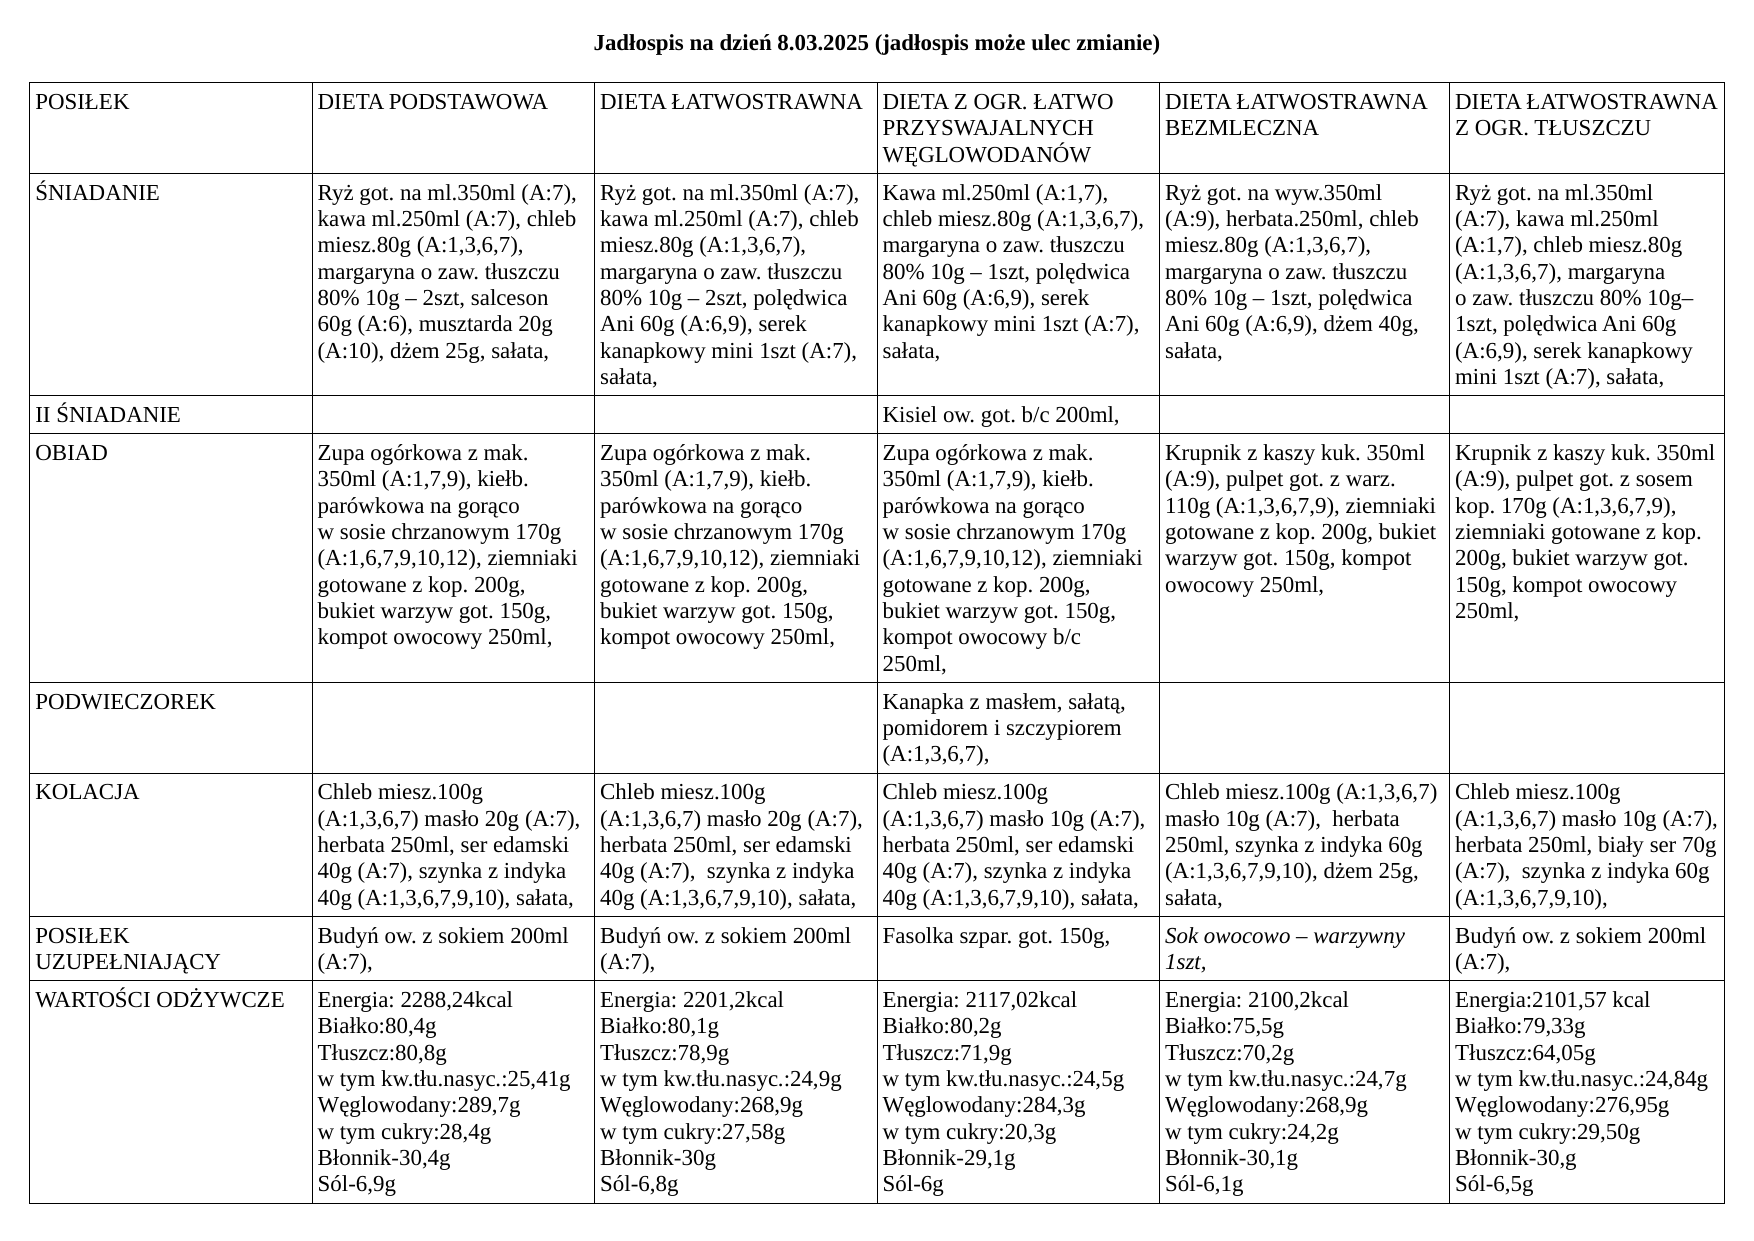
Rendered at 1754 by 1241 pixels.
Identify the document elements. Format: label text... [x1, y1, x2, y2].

table_cell Energia: 2100,2kcal Białko:75,5g Tłuszcz:70,2g w tym kw.tłu.nasyc.:24,7g Węglowodany:268,9g w tym cukry:24,2g Błonnik-30,1g Sól-6,1g [1160, 981, 1449, 1202]
table_cell Zupa ogórkowa z mak. 350ml (A:1,7,9), kiełb. parówkowa na gorąco w sosie chrzanowym 170g (A:1,6,7,9,10,12), ziemniaki gotowane z kop. 200g, bukiet warzyw got. 150g, kompot owocowy b/c 250ml, [878, 434, 1159, 682]
table_cell Chleb miesz.100g (A:1,3,6,7) masło 10g (A:7), herbata 250ml, ser edamski 40g (A:7), szynka z indyka 40g (A:1,3,6,7,9,10), sałata, [878, 774, 1159, 916]
table_cell KOLACJA [30, 774, 312, 916]
table_cell ŚNIADANIE [30, 174, 312, 395]
table_cell [595, 396, 877, 433]
table_cell [313, 683, 594, 772]
table_cell Energia:2101,57 kcal Białko:79,33g Tłuszcz:64,05g w tym kw.tłu.nasyc.:24,84g Węglowodany:276,95g w tym cukry:29,50g Błonnik-30,g Sól-6,5g [1450, 981, 1724, 1202]
table_cell Ryż got. na ml.350ml (A:7), kawa ml.250ml (A:1,7), chleb miesz.80g (A:1,3,6,7), margaryna o zaw. tłuszczu 80% 10g– 1szt, polędwica Ani 60g (A:6,9), serek kanapkowy mini 1szt (A:7), sałata, [1450, 174, 1724, 395]
table_cell Chleb miesz.100g (A:1,3,6,7) masło 20g (A:7), herbata 250ml, ser edamski 40g (A:7), szynka z indyka 40g (A:1,3,6,7,9,10), sałata, [313, 774, 594, 916]
table_header DIETA PODSTAWOWA [313, 83, 594, 173]
table_cell II ŚNIADANIE [30, 396, 312, 433]
table_cell POSIŁEK UZUPEŁNIAJĄCY [30, 917, 312, 980]
table_cell PODWIECZOREK [30, 683, 312, 772]
table_cell [1450, 683, 1724, 772]
table_header DIETA ŁATWOSTRAWNA BEZMLECZNA [1160, 83, 1449, 173]
table_cell [313, 396, 594, 433]
table_cell [1450, 396, 1724, 433]
table_cell Chleb miesz.100g (A:1,3,6,7) masło 10g (A:7), herbata 250ml, biały ser 70g (A:7), szynka z indyka 60g (A:1,3,6,7,9,10), [1450, 774, 1724, 916]
table_cell Sok owocowo – warzywny 1szt, [1160, 917, 1449, 980]
table_cell OBIAD [30, 434, 312, 682]
table_cell WARTOŚCI ODŻYWCZE [30, 981, 312, 1202]
table_cell Ryż got. na wyw.350ml (A:9), herbata.250ml, chleb miesz.80g (A:1,3,6,7), margaryna o zaw. tłuszczu 80% 10g – 1szt, polędwica Ani 60g (A:6,9), dżem 40g, sałata, [1160, 174, 1449, 395]
table_cell [1160, 396, 1449, 433]
table_cell Budyń ow. z sokiem 200ml (A:7), [595, 917, 877, 980]
table_cell Kisiel ow. got. b/c 200ml, [878, 396, 1159, 433]
table_header DIETA ŁATWOSTRAWNA [595, 83, 877, 173]
table_cell Zupa ogórkowa z mak. 350ml (A:1,7,9), kiełb. parówkowa na gorąco w sosie chrzanowym 170g (A:1,6,7,9,10,12), ziemniaki gotowane z kop. 200g, bukiet warzyw got. 150g, kompot owocowy 250ml, [595, 434, 877, 682]
table_cell Chleb miesz.100g (A:1,3,6,7) masło 10g (A:7), herbata 250ml, szynka z indyka 60g (A:1,3,6,7,9,10), dżem 25g, sałata, [1160, 774, 1449, 916]
table_cell Ryż got. na ml.350ml (A:7), kawa ml.250ml (A:7), chleb miesz.80g (A:1,3,6,7), margaryna o zaw. tłuszczu 80% 10g – 2szt, salceson 60g (A:6), musztarda 20g (A:10), dżem 25g, sałata, [313, 174, 594, 395]
table_cell Energia: 2201,2kcal Białko:80,1g Tłuszcz:78,9g w tym kw.tłu.nasyc.:24,9g Węglowodany:268,9g w tym cukry:27,58g Błonnik-30g Sól-6,8g [595, 981, 877, 1202]
table_cell Krupnik z kaszy kuk. 350ml (A:9), pulpet got. z warz. 110g (A:1,3,6,7,9), ziemniaki gotowane z kop. 200g, bukiet warzyw got. 150g, kompot owocowy 250ml, [1160, 434, 1449, 682]
table_header DIETA Z OGR. ŁATWO PRZYSWAJALNYCH WĘGLOWODANÓW [878, 83, 1159, 173]
table_cell Fasolka szpar. got. 150g, [878, 917, 1159, 980]
table_cell Krupnik z kaszy kuk. 350ml (A:9), pulpet got. z sosem kop. 170g (A:1,3,6,7,9), ziemniaki gotowane z kop. 200g, bukiet warzyw got. 150g, kompot owocowy 250ml, [1450, 434, 1724, 682]
table_cell Budyń ow. z sokiem 200ml (A:7), [313, 917, 594, 980]
table_cell Budyń ow. z sokiem 200ml (A:7), [1450, 917, 1724, 980]
table_cell Zupa ogórkowa z mak. 350ml (A:1,7,9), kiełb. parówkowa na gorąco w sosie chrzanowym 170g (A:1,6,7,9,10,12), ziemniaki gotowane z kop. 200g, bukiet warzyw got. 150g, kompot owocowy 250ml, [313, 434, 594, 682]
table_cell [1160, 683, 1449, 772]
table_header POSIŁEK [30, 83, 312, 173]
table_cell [595, 683, 877, 772]
text Jadłospis na dzień 8.03.2025 (jadłospis może ulec zmianie) [29, 29, 1724, 56]
table_header DIETA ŁATWOSTRAWNA Z OGR. TŁUSZCZU [1450, 83, 1724, 173]
table_cell Kanapka z masłem, sałatą, pomidorem i szczypiorem (A:1,3,6,7), [878, 683, 1159, 772]
table_cell Chleb miesz.100g (A:1,3,6,7) masło 20g (A:7), herbata 250ml, ser edamski 40g (A:7), szynka z indyka 40g (A:1,3,6,7,9,10), sałata, [595, 774, 877, 916]
table_cell Ryż got. na ml.350ml (A:7), kawa ml.250ml (A:7), chleb miesz.80g (A:1,3,6,7), margaryna o zaw. tłuszczu 80% 10g – 2szt, polędwica Ani 60g (A:6,9), serek kanapkowy mini 1szt (A:7), sałata, [595, 174, 877, 395]
table_cell Energia: 2288,24kcal Białko:80,4g Tłuszcz:80,8g w tym kw.tłu.nasyc.:25,41g Węglowodany:289,7g w tym cukry:28,4g Błonnik-30,4g Sól-6,9g [313, 981, 594, 1202]
table_cell Energia: 2117,02kcal Białko:80,2g Tłuszcz:71,9g w tym kw.tłu.nasyc.:24,5g Węglowodany:284,3g w tym cukry:20,3g Błonnik-29,1g Sól-6g [878, 981, 1159, 1202]
table_cell Kawa ml.250ml (A:1,7), chleb miesz.80g (A:1,3,6,7), margaryna o zaw. tłuszczu 80% 10g – 1szt, polędwica Ani 60g (A:6,9), serek kanapkowy mini 1szt (A:7), sałata, [878, 174, 1159, 395]
